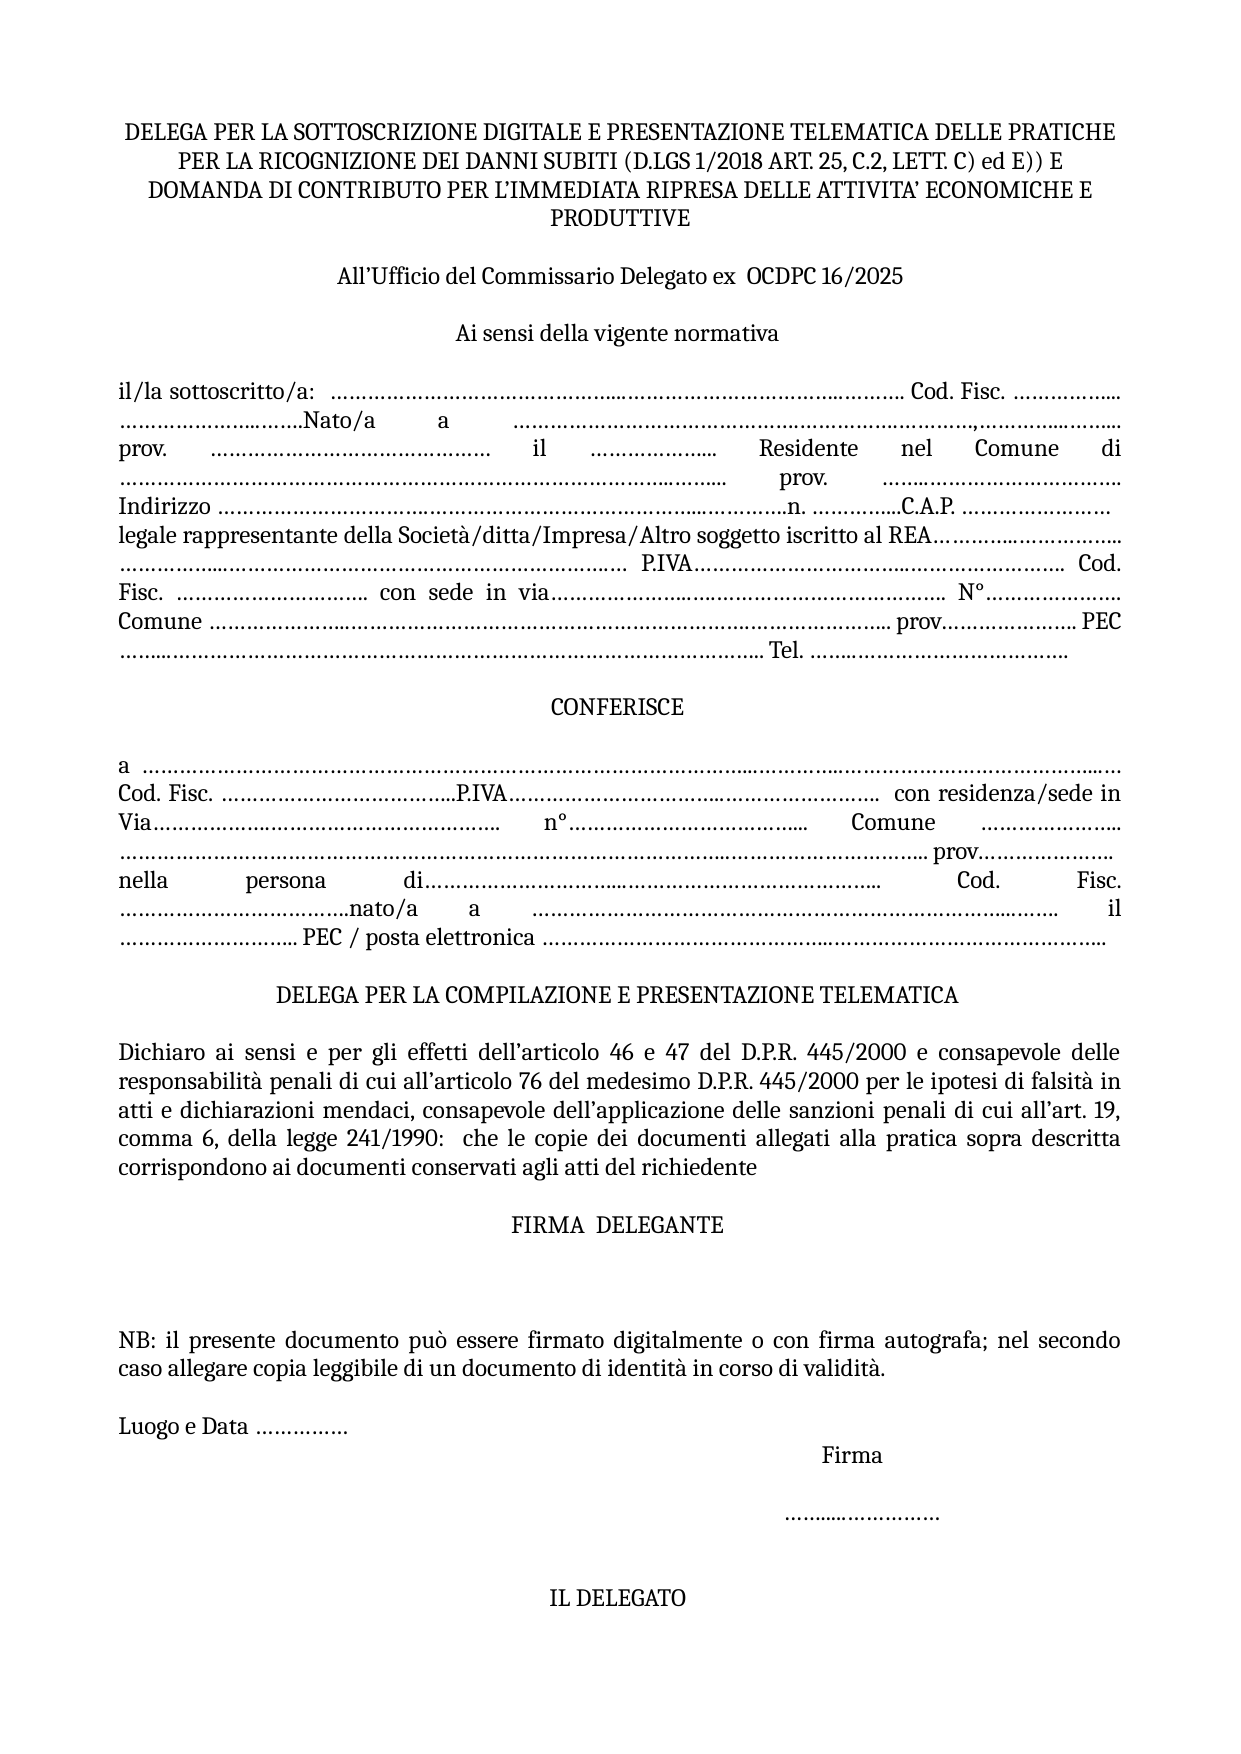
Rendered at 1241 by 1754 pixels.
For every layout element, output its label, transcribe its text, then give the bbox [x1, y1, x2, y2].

text Dichiaro ai sensi e per gli effetti dell’articolo 46 e 47 del D.P.R. 445/2000 e consapevole delle responsabilità penali di cui all’articolo 76 del medesimo D.P.R. 445/2000 per le ipotesi di falsità in atti e dichiarazioni mendaci, consapevole dell’applicazione delle sanzioni penali di cui all’art. 19, comma 6, della legge 241/1990: che le copie dei documenti allegati alla pratica sopra descritta corrispondono ai documenti conservati agli atti del richiedente [118, 1038, 1122, 1182]
text IL DELEGATO [118, 1584, 1122, 1613]
text legale rappresentante della Società/ditta/Impresa/Altro soggetto iscritto al REA…………..……………..……………...…………………………………………………….… P.IVA……………………………..……………………. Cod. Fisc. …………………………. con sede in via…………………..….………………………………. N°…………………. Comune …………………..……………………………………………………….………………….. prov…………………. PEC ……...………………………………………………………………………………….. Tel. ……..……………………………. [118, 521, 1122, 664]
text nella persona di…………………………...………………………………….. Cod. Fisc. ……………………………….nato/a a …………………………………………………………………...……. il ……………………….. PEC / posta elettronica ………………………………………..…………………………………….. [118, 866, 1122, 952]
text a ……………………………………………………………………………………...…………..…………………………………...…Cod. Fisc. ………………………………..P.IVA……………………………..……………………. con residenza/sede in Via……………….………………………………. n°………………………………... Comune …………………..……………………………………………………………………………………..………………………….. prov…………………. [118, 751, 1122, 866]
text il/la sottoscritto/a: ………………………………………...……………………………..………. Cod. Fisc. ……………...…………………..…….Nato/a a ……………………………………….…………….…………,…………...……... prov. ……………………………………… il ………………... Residente nel Comune di ……………………………………………………………………………..……... prov. ……..…………………………. Indirizzo …………………………….……………………………………...………….n. …………...C.A.P. …………………… [118, 377, 1122, 521]
text CONFERISCE [118, 693, 1122, 722]
text Luogo e Data …………… [118, 1412, 1122, 1441]
text FIRMA DELEGANTE [118, 1211, 1122, 1239]
text DELEGA PER LA SOTTOSCRIZIONE DIGITALE E PRESENTAZIONE TELEMATICA DELLE PRATICHE PER LA RICOGNIZIONE DEI DANNI SUBITI (D.LGS 1/2018 ART. 25, C.2, LETT. C) ed E)) E DOMANDA DI CONTRIBUTO PER L’IMMEDIATA RIPRESA DELLE ATTIVITA’ ECONOMICHE E PRODUTTIVE [118, 118, 1122, 233]
text Ai sensi della vigente normativa [118, 319, 1122, 348]
text NB: il presente documento può essere firmato digitalmente o con firma autografa; nel secondo caso allegare copia leggibile di un documento di identità in corso di validità. [118, 1326, 1122, 1383]
text …….....…………… [118, 1498, 1122, 1527]
text DELEGA PER LA COMPILAZIONE E PRESENTAZIONE TELEMATICA [118, 981, 1122, 1009]
text All’Ufficio del Commissario Delegato ex OCDPC 16/2025 [118, 262, 1122, 291]
text Firma [118, 1441, 1122, 1469]
